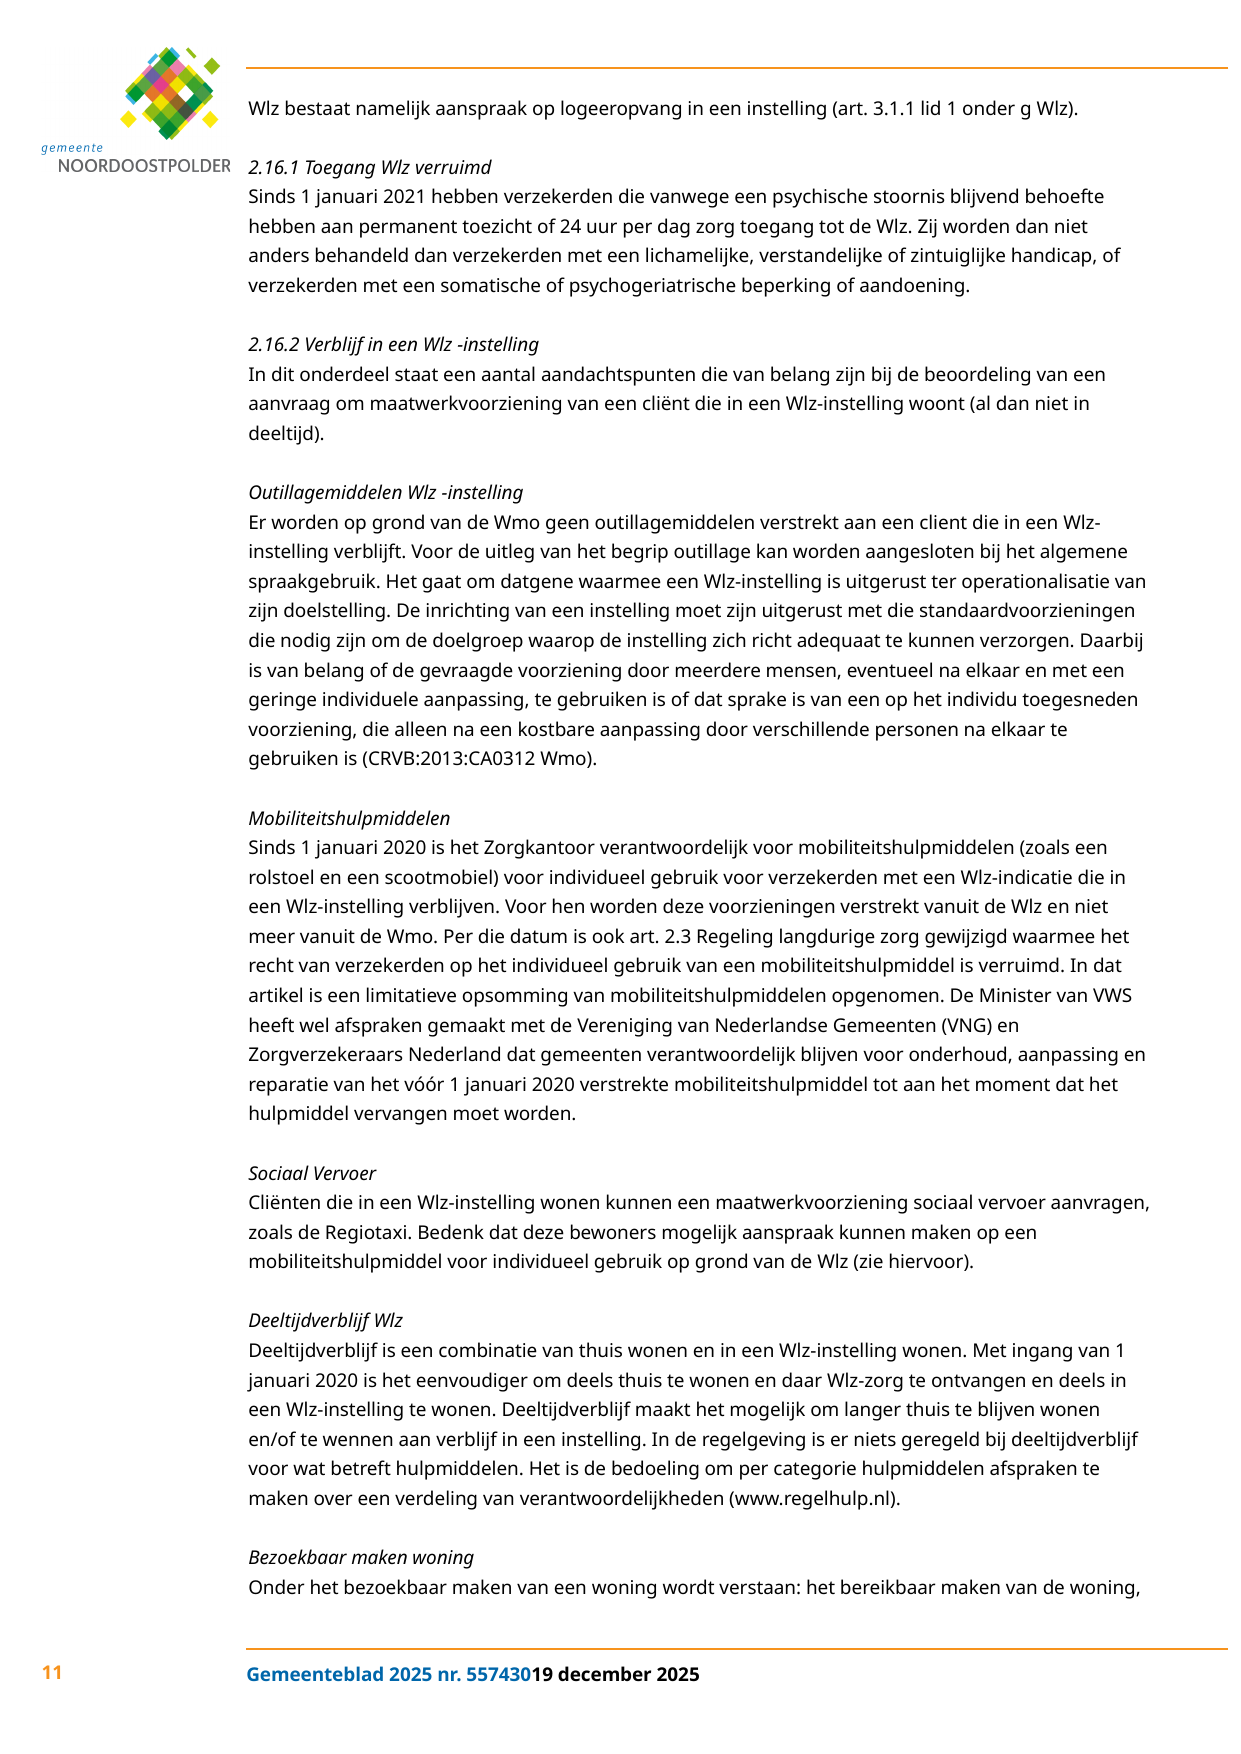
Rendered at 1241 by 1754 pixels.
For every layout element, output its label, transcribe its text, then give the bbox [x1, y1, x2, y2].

text Sinds 1 januari 2020 is het Zorgkantoor verantwoordelijk voor mobiliteitshulpmiddelen (zoals een rolstoel en een scootmobiel) voor individueel gebruik voor verzekerden met een Wlz-indicatie die in een Wlz-instelling verblijven. Voor hen worden deze voorzieningen verstrekt vanuit de Wlz en niet meer vanuit de Wmo. Per die datum is ook art. 2.3 Regeling langdurige zorg gewijzigd waarmee het recht van verzekerden op het individueel gebruik van een mobiliteitshulpmiddel is verruimd. In dat artikel is een limitatieve opsomming van mobiliteitshulpmiddelen opgenomen. De Minister van VWS heeft wel afspraken gemaakt met de Vereniging van Nederlandse Gemeenten (VNG) en Zorgverzekeraars Nederland dat gemeenten verantwoordelijk blijven voor onderhoud, aanpassing en reparatie van het vóór 1 januari 2020 verstrekte mobiliteitshulpmiddel tot aan het moment dat het hulpmiddel vervangen moet worden. [248, 834, 1152, 1126]
text 2.16.1 Toegang Wlz verruimd [248, 154, 1152, 180]
text Sociaal Vervoer [248, 1160, 1152, 1186]
picture [41, 47, 231, 172]
text Sinds 1 januari 2021 hebben verzekerden die vanwege een psychische stoornis blijvend behoefte hebben aan permanent toezicht of 24 uur per dag zorg toegang tot de Wlz. Zij worden dan niet anders behandeld dan verzekerden met een lichamelijke, verstandelijke of zintuiglijke handicap, of verzekerden met een somatische of psychogeriatrische beperking of aandoening. [248, 183, 1152, 298]
text Deeltijdverblijf Wlz [248, 1308, 1152, 1333]
text Wlz bestaat namelijk aanspraak op logeeropvang in een instelling (art. 3.1.1 lid 1 onder g Wlz). [248, 95, 1152, 121]
text Bezoekbaar maken woning [248, 1544, 1152, 1570]
text In dit onderdeel staat een aantal aandachtspunten die van belang zijn bij de beoordeling van een aanvraag om maatwerkvoorziening van een cliënt die in een Wlz-instelling woont (al dan niet in deeltijd). [248, 361, 1152, 446]
text Cliënten die in een Wlz-instelling wonen kunnen een maatwerkvoorziening sociaal vervoer aanvragen, zoals de Regiotaxi. Bedenk dat deze bewoners mogelijk aanspraak kunnen maken op een mobiliteitshulpmiddel voor individueel gebruik op grond van de Wlz (zie hiervoor). [248, 1189, 1152, 1274]
text Er worden op grond van de Wmo geen outillagemiddelen verstrekt aan een client die in een Wlz-instelling verblijft. Voor de uitleg van het begrip outillage kan worden aangesloten bij het algemene spraakgebruik. Het gaat om datgene waarmee een Wlz-instelling is uitgerust ter operationalisatie van zijn doelstelling. De inrichting van een instelling moet zijn uitgerust met die standaardvoorzieningen die nodig zijn om de doelgroep waarop de instelling zich richt adequaat te kunnen verzorgen. Daarbij is van belang of de gevraagde voorziening door meerdere mensen, eventueel na elkaar en met een geringe individuele aanpassing, te gebruiken is of dat sprake is van een op het individu toegesneden voorziening, die alleen na een kostbare aanpassing door verschillende personen na elkaar te gebruiken is (CRVB:2013:CA0312 Wmo). [248, 509, 1152, 771]
text Deeltijdverblijf is een combinatie van thuis wonen en in een Wlz-instelling wonen. Met ingang van 1 januari 2020 is het eenvoudiger om deels thuis te wonen en daar Wlz-zorg te ontvangen en deels in een Wlz-instelling te wonen. Deeltijdverblijf maakt het mogelijk om langer thuis te blijven wonen en/of te wennen aan verblijf in een instelling. In de regelgeving is er niets geregeld bij deeltijdverblijf voor wat betreft hulpmiddelen. Het is de bedoeling om per categorie hulpmiddelen afspraken te maken over een verdeling van verantwoordelijkheden (www.regelhulp.nl). [248, 1337, 1152, 1511]
text Outillagemiddelen Wlz -instelling [248, 479, 1152, 505]
text Mobiliteitshulpmiddelen [248, 805, 1152, 831]
text 2.16.2 Verblijf in een Wlz -instelling [248, 331, 1152, 357]
text Onder het bezoekbaar maken van een woning wordt verstaan: het bereikbaar maken van de woning, [248, 1574, 1152, 1600]
